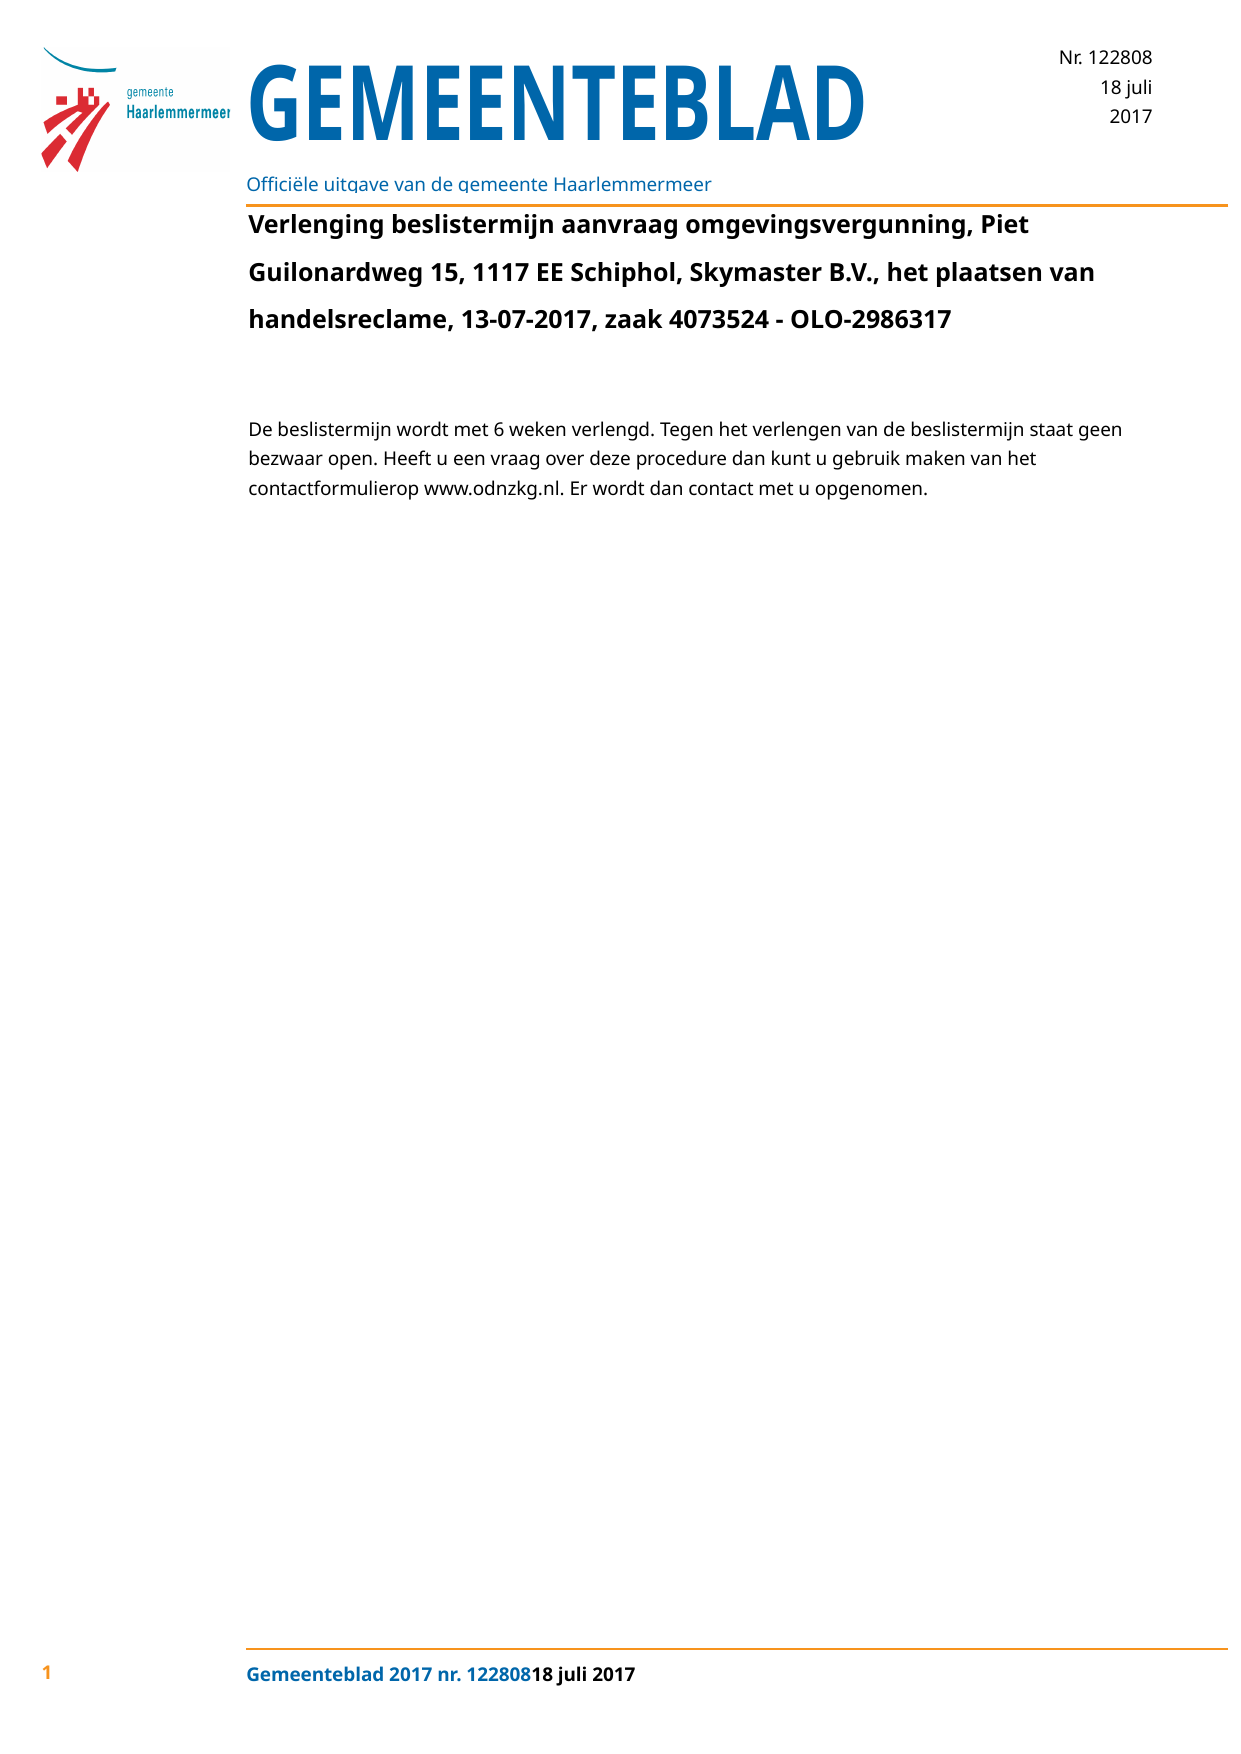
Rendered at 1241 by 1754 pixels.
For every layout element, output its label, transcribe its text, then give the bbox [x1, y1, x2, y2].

text Verlenging beslistermijn aanvraag omgevingsvergunning, Piet Guilonardweg 15, 1117 EE Schiphol, Skymaster B.V., het plaatsen van handelsreclame, 13-07-2017, zaak 4073524 - OLO-2986317 [248, 207, 1152, 336]
picture [41, 47, 231, 172]
text De beslistermijn wordt met 6 weken verlengd. Tegen het verlengen van de beslistermijn staat geen bezwaar open. Heeft u een vraag over deze procedure dan kunt u gebruik maken van het contactformulierop www.odnzkg.nl. Er wordt dan contact met u opgenomen. [248, 416, 1152, 501]
